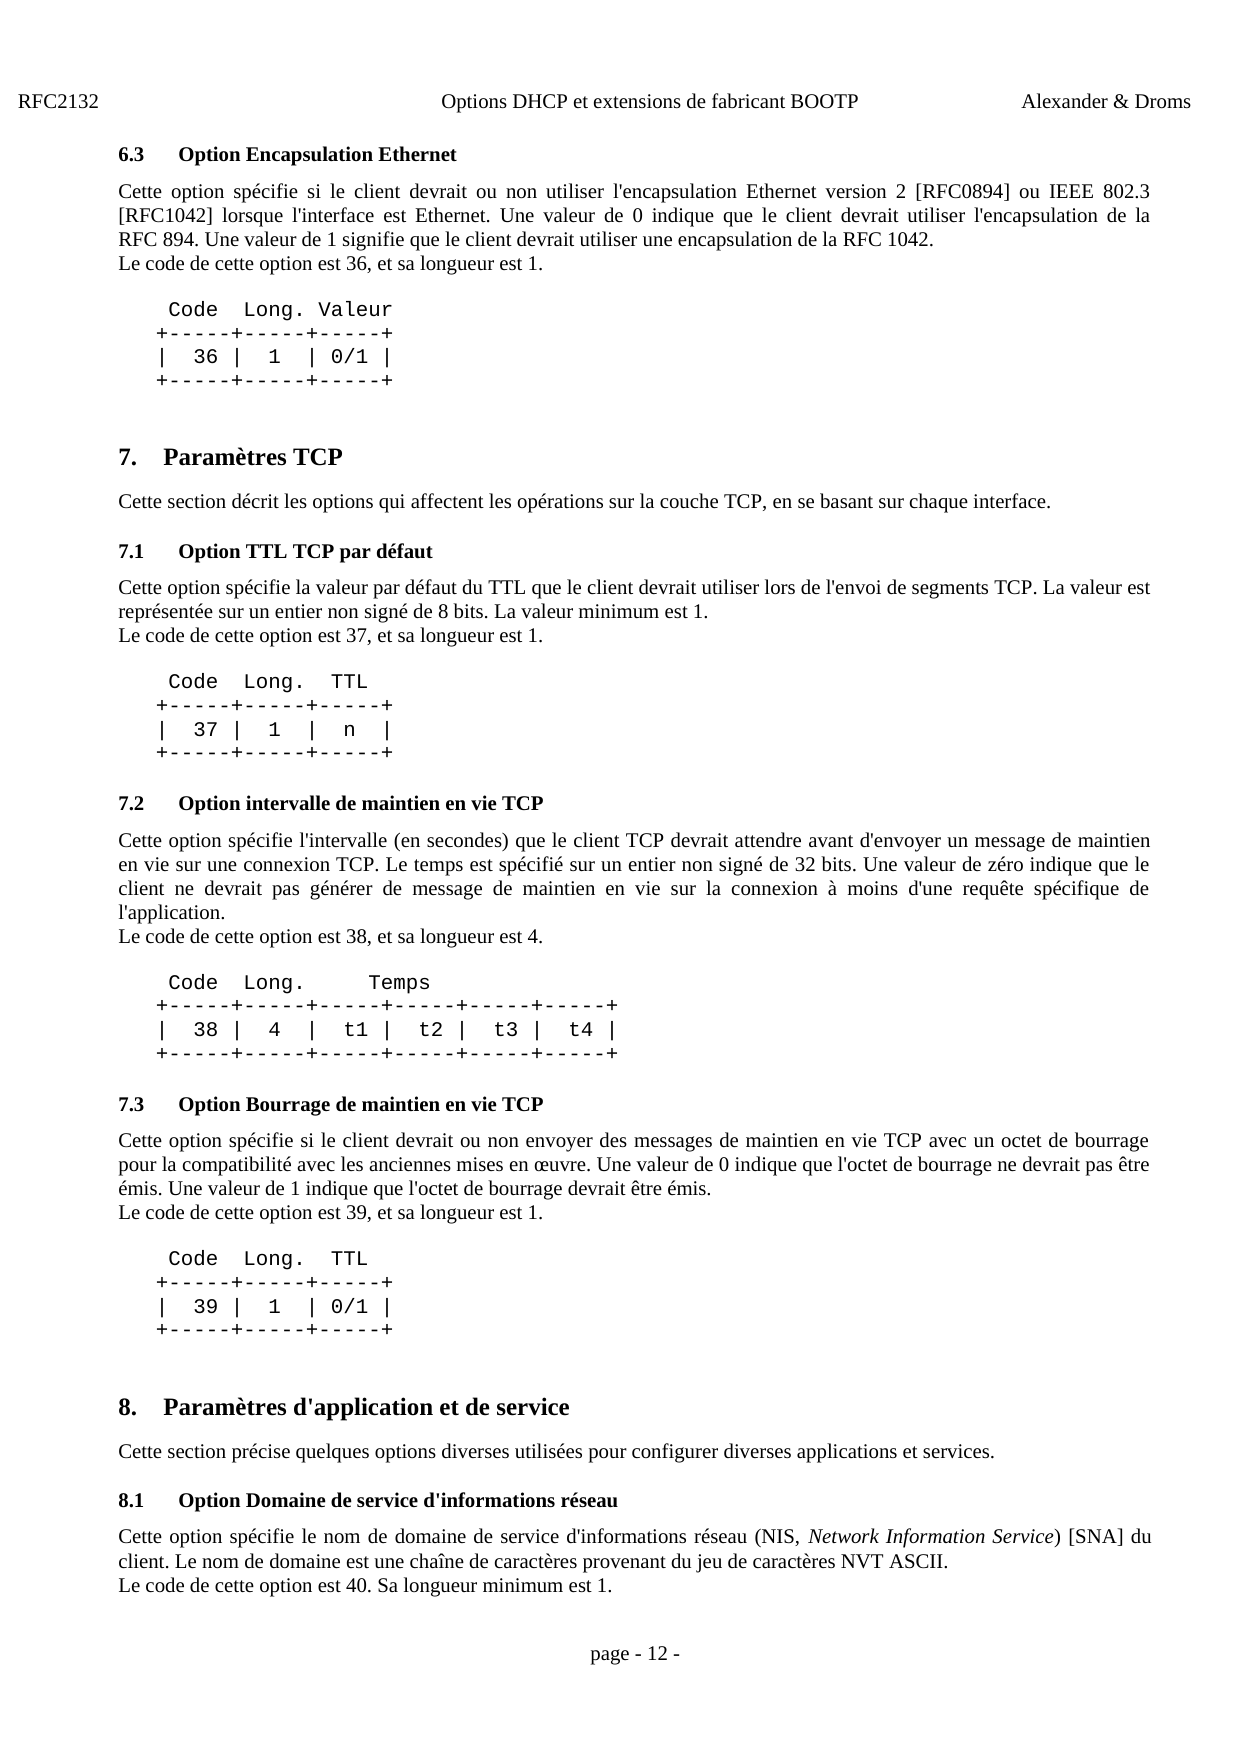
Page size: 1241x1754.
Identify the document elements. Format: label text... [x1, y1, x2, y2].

text Code Long. Temps [118, 972, 1152, 996]
text Code Long. TTL [118, 671, 1152, 695]
subtitle 7.1 Option TTL TCP par défaut [118, 538, 1152, 563]
text Cette option spécifie si le client devrait ou non utiliser l'encapsulation Ethernet version 2 [RFC0894] ou IEEE 802.3 [RFC1042] lorsque l'interface est Ethernet. Une valeur de 0 indique que le client devrait utiliser l'encapsulation de la RFC 894. Une valeur de 1 signifie que le client devrait utiliser une encapsulation de la RFC 1042. [118, 179, 1152, 251]
text Le code de cette option est 37, et sa longueur est 1. [118, 623, 1152, 647]
subtitle 7.2 Option intervalle de maintien en vie TCP [118, 791, 1152, 815]
text +-----+-----+-----+-----+-----+-----+ [118, 1043, 1152, 1066]
text Code Long. TTL [118, 1248, 1152, 1272]
text +-----+-----+-----+ [118, 695, 1152, 719]
subtitle 6.3 Option Encapsulation Ethernet [118, 142, 1152, 166]
text Cette option spécifie l'intervalle (en secondes) que le client TCP devrait attendre avant d'envoyer un message de maintien en vie sur une connexion TCP. Le temps est spécifié sur un entier non signé de 32 bits. Une valeur de zéro indique que le client ne devrait pas générer de message de maintien en vie sur la connexion à moins d'une requête spécifique de l'application. [118, 827, 1152, 924]
text +-----+-----+-----+ [118, 742, 1152, 766]
text +-----+-----+-----+ [118, 1272, 1152, 1296]
text | 36 | 1 | 0/1 | [118, 346, 1152, 370]
text Cette section précise quelques options diverses utilisées pour configurer diverses applications et services. [118, 1439, 1152, 1463]
text | 37 | 1 | n | [118, 719, 1152, 742]
text Le code de cette option est 40. Sa longueur minimum est 1. [118, 1573, 1152, 1597]
text +-----+-----+-----+-----+-----+-----+ [118, 996, 1152, 1019]
text +-----+-----+-----+ [118, 1319, 1152, 1343]
text +-----+-----+-----+ [118, 370, 1152, 393]
subtitle 8. Paramètres d'application et de service [118, 1392, 1152, 1421]
text | 39 | 1 | 0/1 | [118, 1296, 1152, 1319]
subtitle 7. Paramètres TCP [118, 442, 1152, 471]
subtitle 7.3 Option Bourrage de maintien en vie TCP [118, 1091, 1152, 1116]
subtitle 8.1 Option Domaine de service d'informations réseau [118, 1488, 1152, 1512]
text Code Long. Valeur [118, 299, 1152, 323]
text Cette option spécifie le nom de domaine de service d'informations réseau (NIS, Network Information Service) [SNA] du client. Le nom de domaine est une chaîne de caractères provenant du jeu de caractères NVT ASCII. [118, 1524, 1152, 1573]
text Le code de cette option est 36, et sa longueur est 1. [118, 251, 1152, 275]
text Cette section décrit les options qui affectent les opérations sur la couche TCP, en se basant sur chaque interface. [118, 489, 1152, 513]
text Cette option spécifie si le client devrait ou non envoyer des messages de maintien en vie TCP avec un octet de bourrage pour la compatibilité avec les anciennes mises en œuvre. Une valeur de 0 indique que l'octet de bourrage ne devrait pas être émis. Une valeur de 1 indique que l'octet de bourrage devrait être émis. [118, 1128, 1152, 1200]
text | 38 | 4 | t1 | t2 | t3 | t4 | [118, 1019, 1152, 1043]
text +-----+-----+-----+ [118, 323, 1152, 346]
text Cette option spécifie la valeur par défaut du TTL que le client devrait utiliser lors de l'envoi de segments TCP. La valeur est représentée sur un entier non signé de 8 bits. La valeur minimum est 1. [118, 575, 1152, 623]
text Le code de cette option est 39, et sa longueur est 1. [118, 1200, 1152, 1224]
text Le code de cette option est 38, et sa longueur est 4. [118, 924, 1152, 948]
